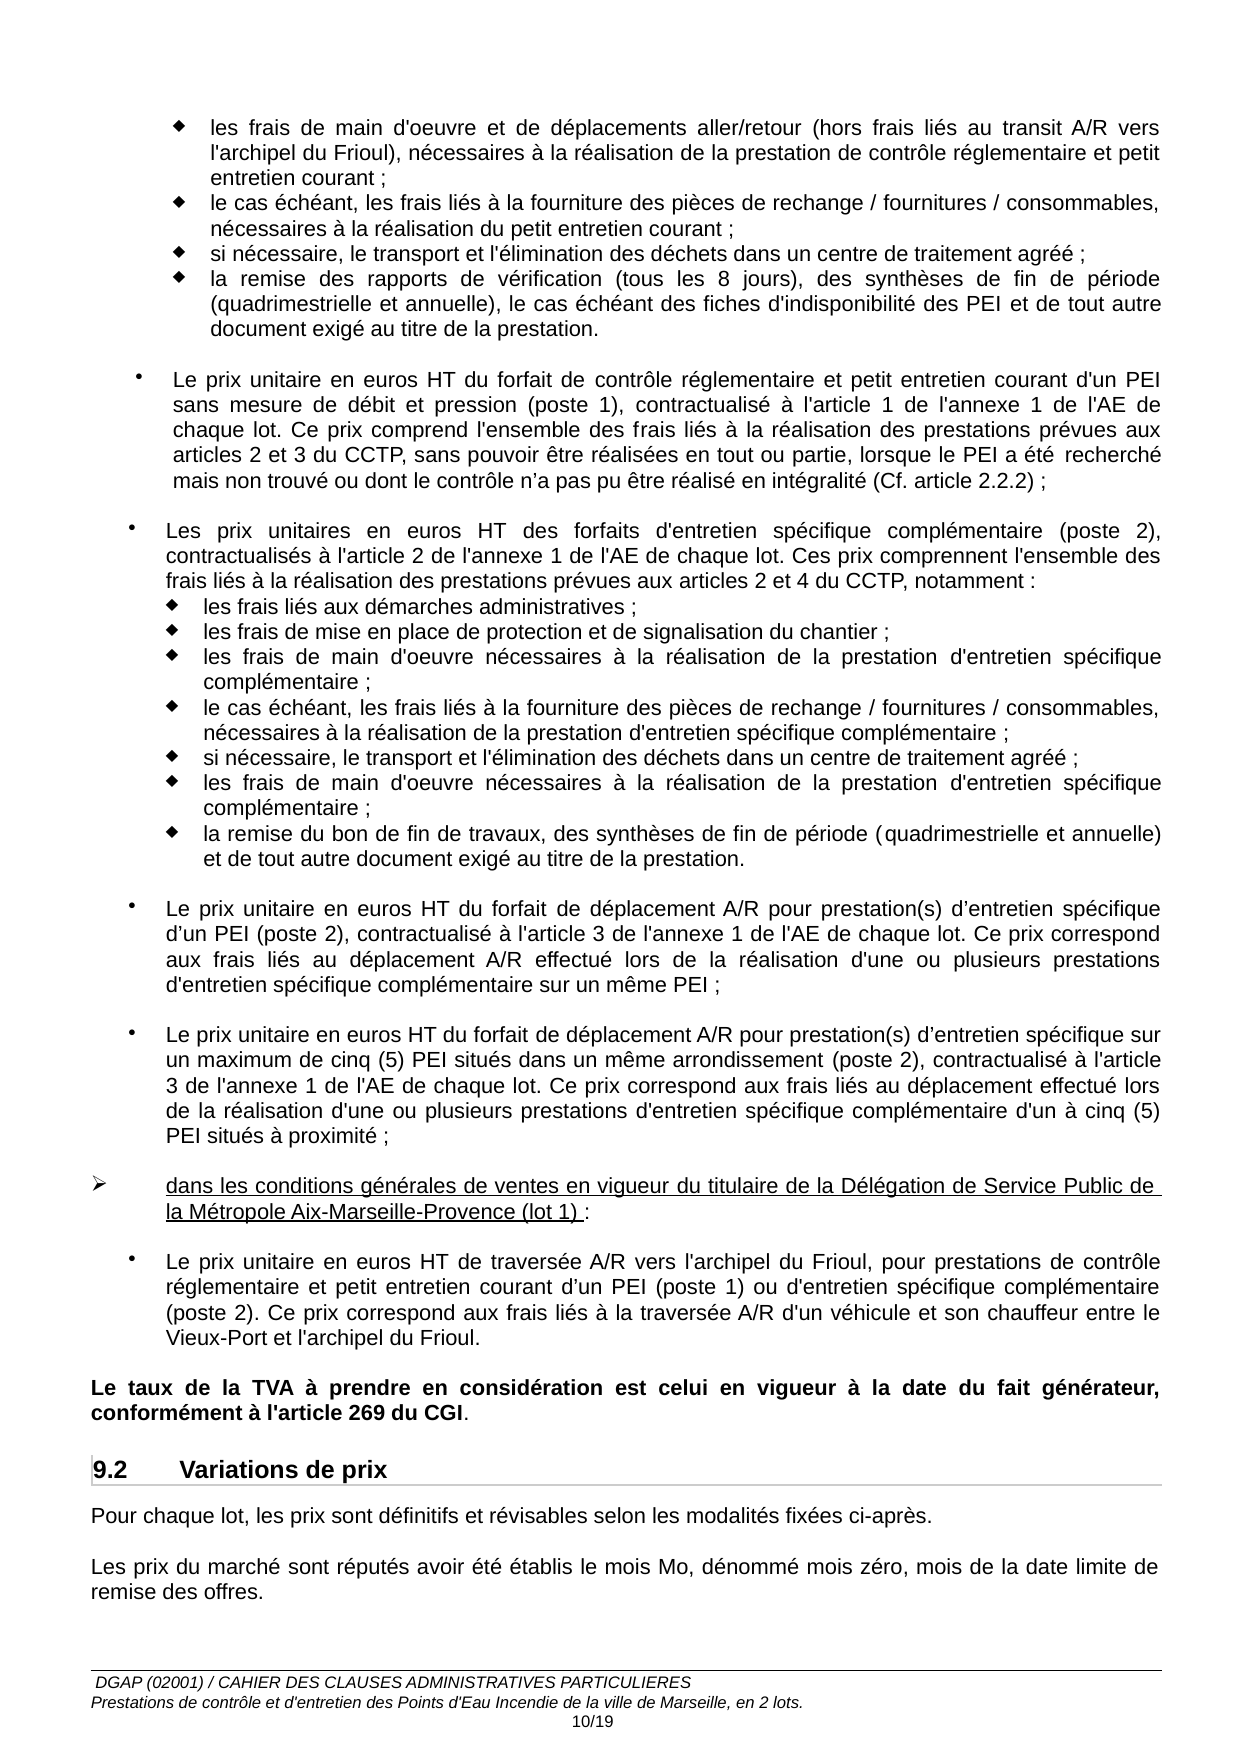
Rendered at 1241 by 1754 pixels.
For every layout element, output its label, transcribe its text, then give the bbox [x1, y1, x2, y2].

list la remise des rapports de vérification (tous les 8 jours), des synthèses de fin de période (quadrimestrielle et annuelle), le cas échéant des fiches d'indisponibilité des PEI et de tout autre document exigé au titre de la prestation. [173, 266, 1162, 341]
text Pour chaque lot, les prix sont définitifs et révisables selon les modalités fixées ci-après. [91, 1503, 1162, 1529]
list les frais de main d'oeuvre et de déplacements aller/retour (hors frais liés au transit A/R vers l'archipel du Frioul), nécessaires à la réalisation de la prestation de contrôle réglementaire et petit entretien courant ; [173, 114, 1162, 190]
text Le taux de la TVA à prendre en considération est celui en vigueur à la date du fait générateur, conformément à l'article 269 du CGI. [91, 1375, 1162, 1425]
list dans les conditions générales de ventes en vigueur du titulaire de la Délégation de Service Public de la Métropole Aix-Marseille-Provence (lot 1) : [91, 1173, 1162, 1224]
list Les prix unitaires en euros HT des forfaits d'entretien spécifique complémentaire (poste 2), contractualisés à l'article 2 de l'annexe 1 de l'AE de chaque lot. Ces prix comprennent l'ensemble des frais liés à la réalisation des prestations prévues aux articles 2 et 4 du CCTP, notamment : [128, 518, 1162, 593]
list Le prix unitaire en euros HT du forfait de déplacement A/R pour prestation(s) d’entretien spécifique sur un maximum de cinq (5) PEI situés dans un même arrondissement (poste 2), contractualisé à l'article 3 de l'annexe 1 de l'AE de chaque lot. Ce prix correspond aux frais liés au déplacement effectué lors de la réalisation d'une ou plusieurs prestations d'entretien spécifique complémentaire d'un à cinq (5) PEI situés à proximité ; [128, 1022, 1162, 1148]
list si nécessaire, le transport et l'élimination des déchets dans un centre de traitement agréé ; [173, 241, 1162, 266]
list si nécessaire, le transport et l'élimination des déchets dans un centre de traitement agréé ; [166, 745, 1162, 770]
list les frais de main d'oeuvre nécessaires à la réalisation de la prestation d'entretien spécifique complémentaire ; [166, 770, 1162, 820]
list les frais de main d'oeuvre nécessaires à la réalisation de la prestation d'entretien spécifique complémentaire ; [166, 644, 1162, 694]
list Le prix unitaire en euros HT de traversée A/R vers l'archipel du Frioul, pour prestations de contrôle réglementaire et petit entretien courant d’un PEI (poste 1) ou d'entretien spécifique complémentaire (poste 2). Ce prix correspond aux frais liés à la traversée A/R d'un véhicule et son chauffeur entre le Vieux-Port et l'archipel du Frioul. [128, 1249, 1162, 1350]
text Les prix du marché sont réputés avoir été établis le mois Mo, dénommé mois zéro, mois de la date limite de remise des offres. [91, 1554, 1162, 1604]
list Le prix unitaire en euros HT du forfait de contrôle réglementaire et petit entretien courant d'un PEI sans mesure de débit et pression (poste 1), contractualisé à l'article 1 de l'annexe 1 de l'AE de chaque lot. Ce prix comprend l'ensemble des frais liés à la réalisation des prestations prévues aux articles 2 et 3 du CCTP, sans pouvoir être réalisées en tout ou partie, lorsque le PEI a été recherché mais non trouvé ou dont le contrôle n’a pas pu être réalisé en intégralité (Cf. article 2.2.2) ; [135, 367, 1162, 493]
list le cas échéant, les frais liés à la fourniture des pièces de rechange / fournitures / consommables, nécessaires à la réalisation du petit entretien courant ; [173, 190, 1162, 241]
list le cas échéant, les frais liés à la fourniture des pièces de rechange / fournitures / consommables, nécessaires à la réalisation de la prestation d'entretien spécifique complémentaire ; [166, 694, 1162, 745]
subtitle Variations de prix [93, 1455, 1162, 1484]
list les frais de mise en place de protection et de signalisation du chantier ; [166, 619, 1162, 644]
list Le prix unitaire en euros HT du forfait de déplacement A/R pour prestation(s) d’entretien spécifique d’un PEI (poste 2), contractualisé à l'article 3 de l'annexe 1 de l'AE de chaque lot. Ce prix correspond aux frais liés au déplacement A/R effectué lors de la réalisation d'une ou plusieurs prestations d'entretien spécifique complémentaire sur un même PEI ; [128, 896, 1162, 997]
list la remise du bon de fin de travaux, des synthèses de fin de période (quadrimestrielle et annuelle) et de tout autre document exigé au titre de la prestation. [166, 820, 1162, 871]
list les frais liés aux démarches administratives ; [166, 593, 1162, 619]
